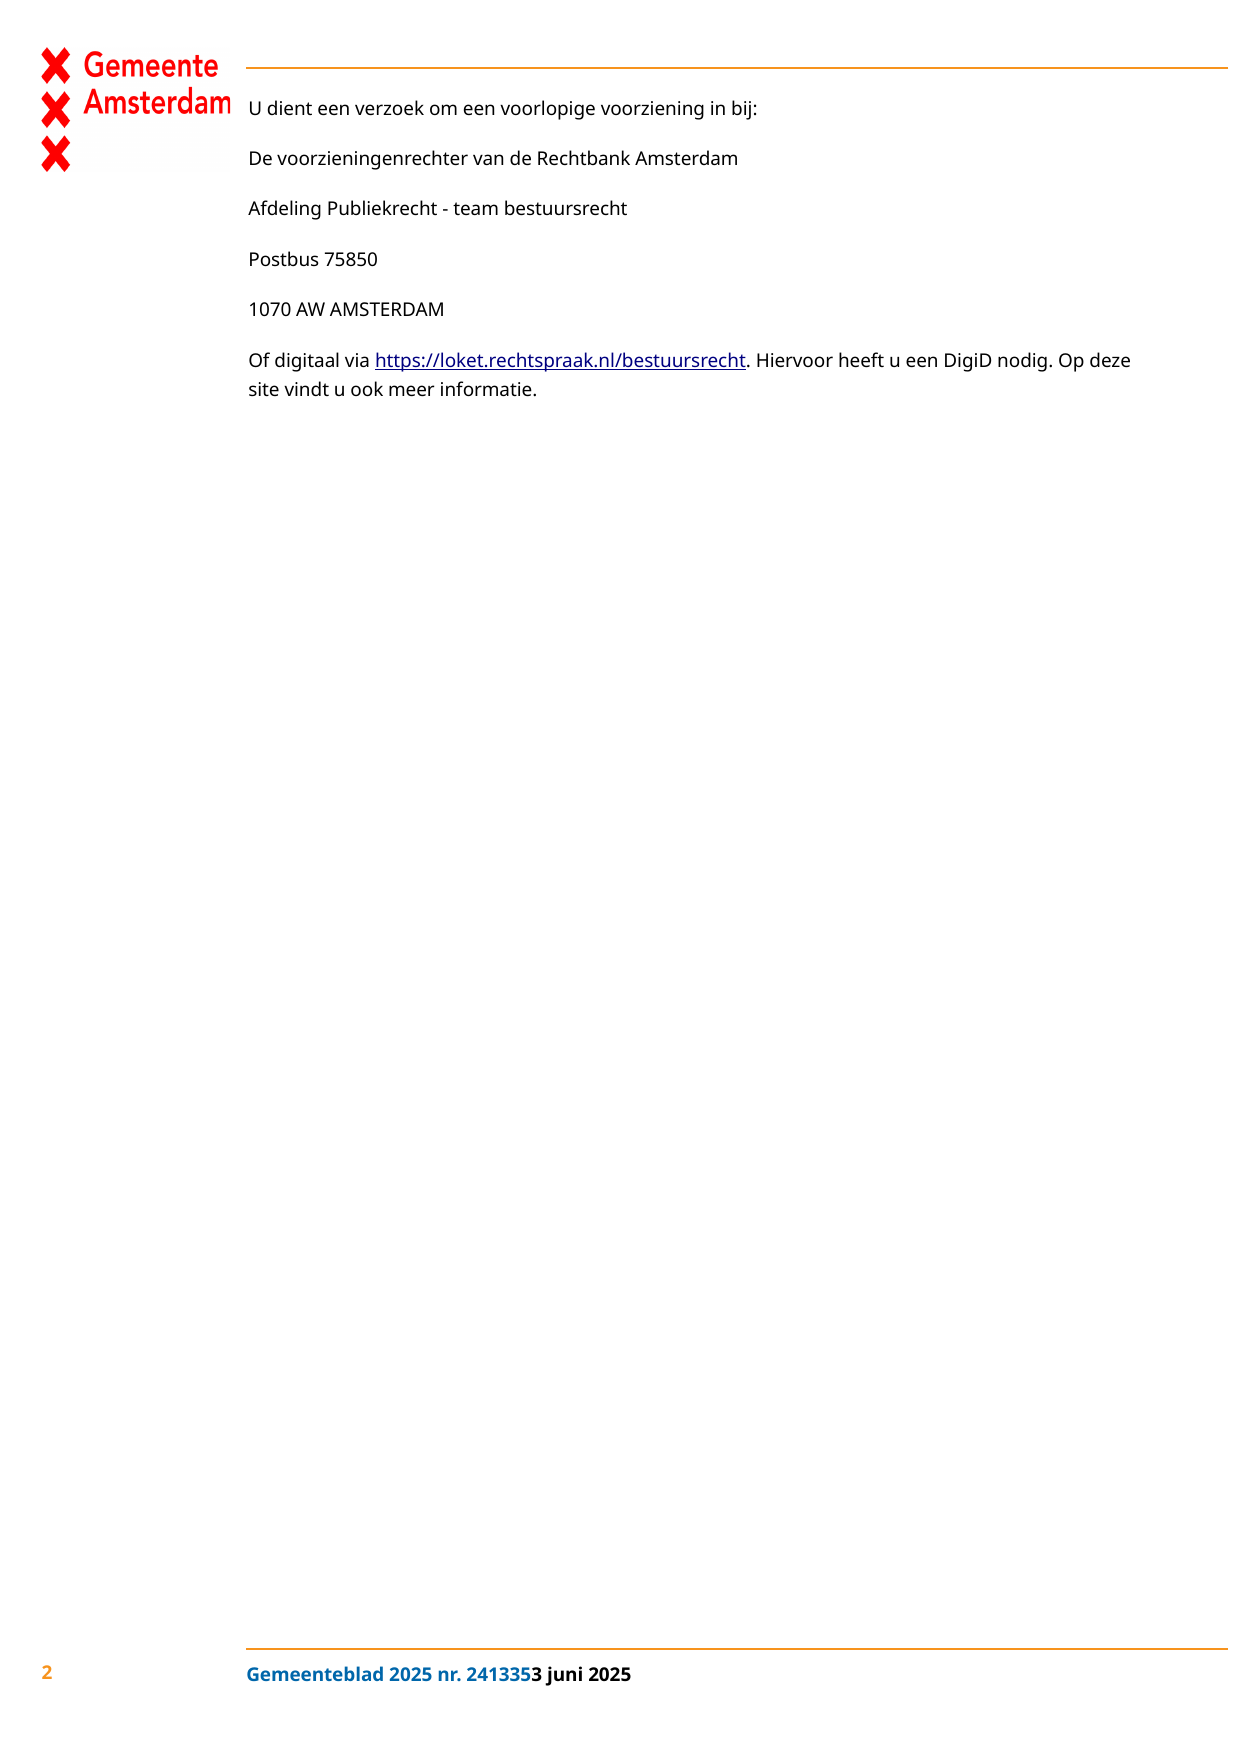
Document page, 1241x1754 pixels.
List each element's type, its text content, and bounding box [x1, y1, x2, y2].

text 1070 AW AMSTERDAM [248, 296, 1152, 322]
text Of digitaal via https://loket.rechtspraak.nl/bestuursrecht. Hiervoor heeft u een DigiD nodig. Op deze site vindt u ook meer informatie. [248, 347, 1152, 402]
picture [41, 47, 231, 172]
text U dient een verzoek om een voorlopige voorziening in bij: [248, 95, 1152, 121]
text De voorzieningenrechter van de Rechtbank Amsterdam [248, 145, 1152, 171]
text Afdeling Publiekrecht - team bestuursrecht [248, 196, 1152, 221]
text Postbus 75850 [248, 246, 1152, 272]
